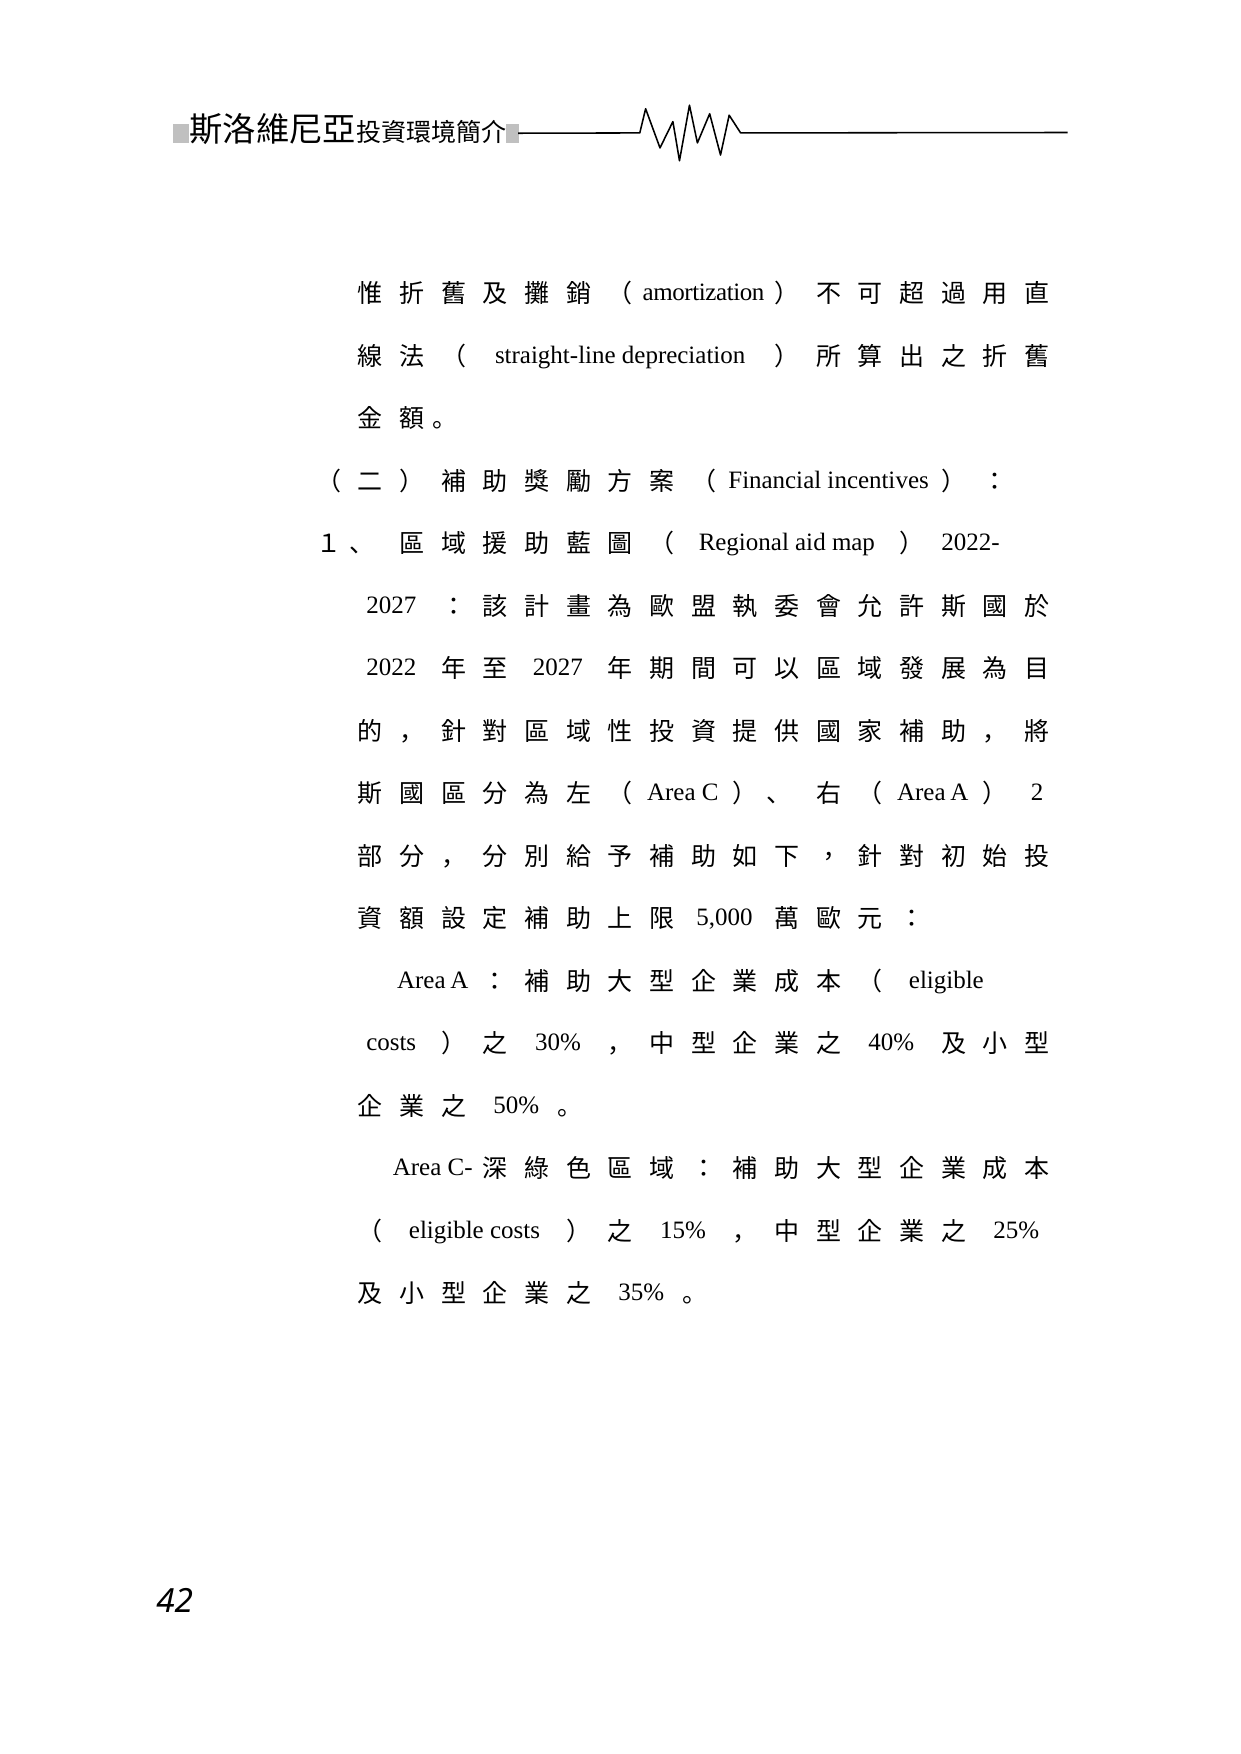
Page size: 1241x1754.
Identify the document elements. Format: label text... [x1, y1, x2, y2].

text １、區域援助藍圖（Regional aid map）2022-2027：該計畫為歐盟執委會允許斯國於2022年至2027年期間可以區域發展為目的，針對區域性投資提供國家補助，將斯國區分為左（Area C）、右（Area A）2部分，分別給予補助如下，針對初始投資額設定補助上限5,000萬歐元： [281, 500, 1058, 938]
text （二）補助獎勵方案（Financial incentives）： [281, 438, 1058, 500]
text 惟折舊及攤銷（amortization）不可超過用直線法（straight-line depreciation）所算出之折舊金額。 [330, 250, 1058, 438]
text Area A：補助大型企業成本（eligible costs）之30%，中型企業之40%及小型企業之50%。 [330, 938, 1058, 1125]
text Area C-深綠色區域：補助大型企業成本（eligible costs）之15%，中型企業之25%及小型企業之35%。 [330, 1125, 1058, 1313]
